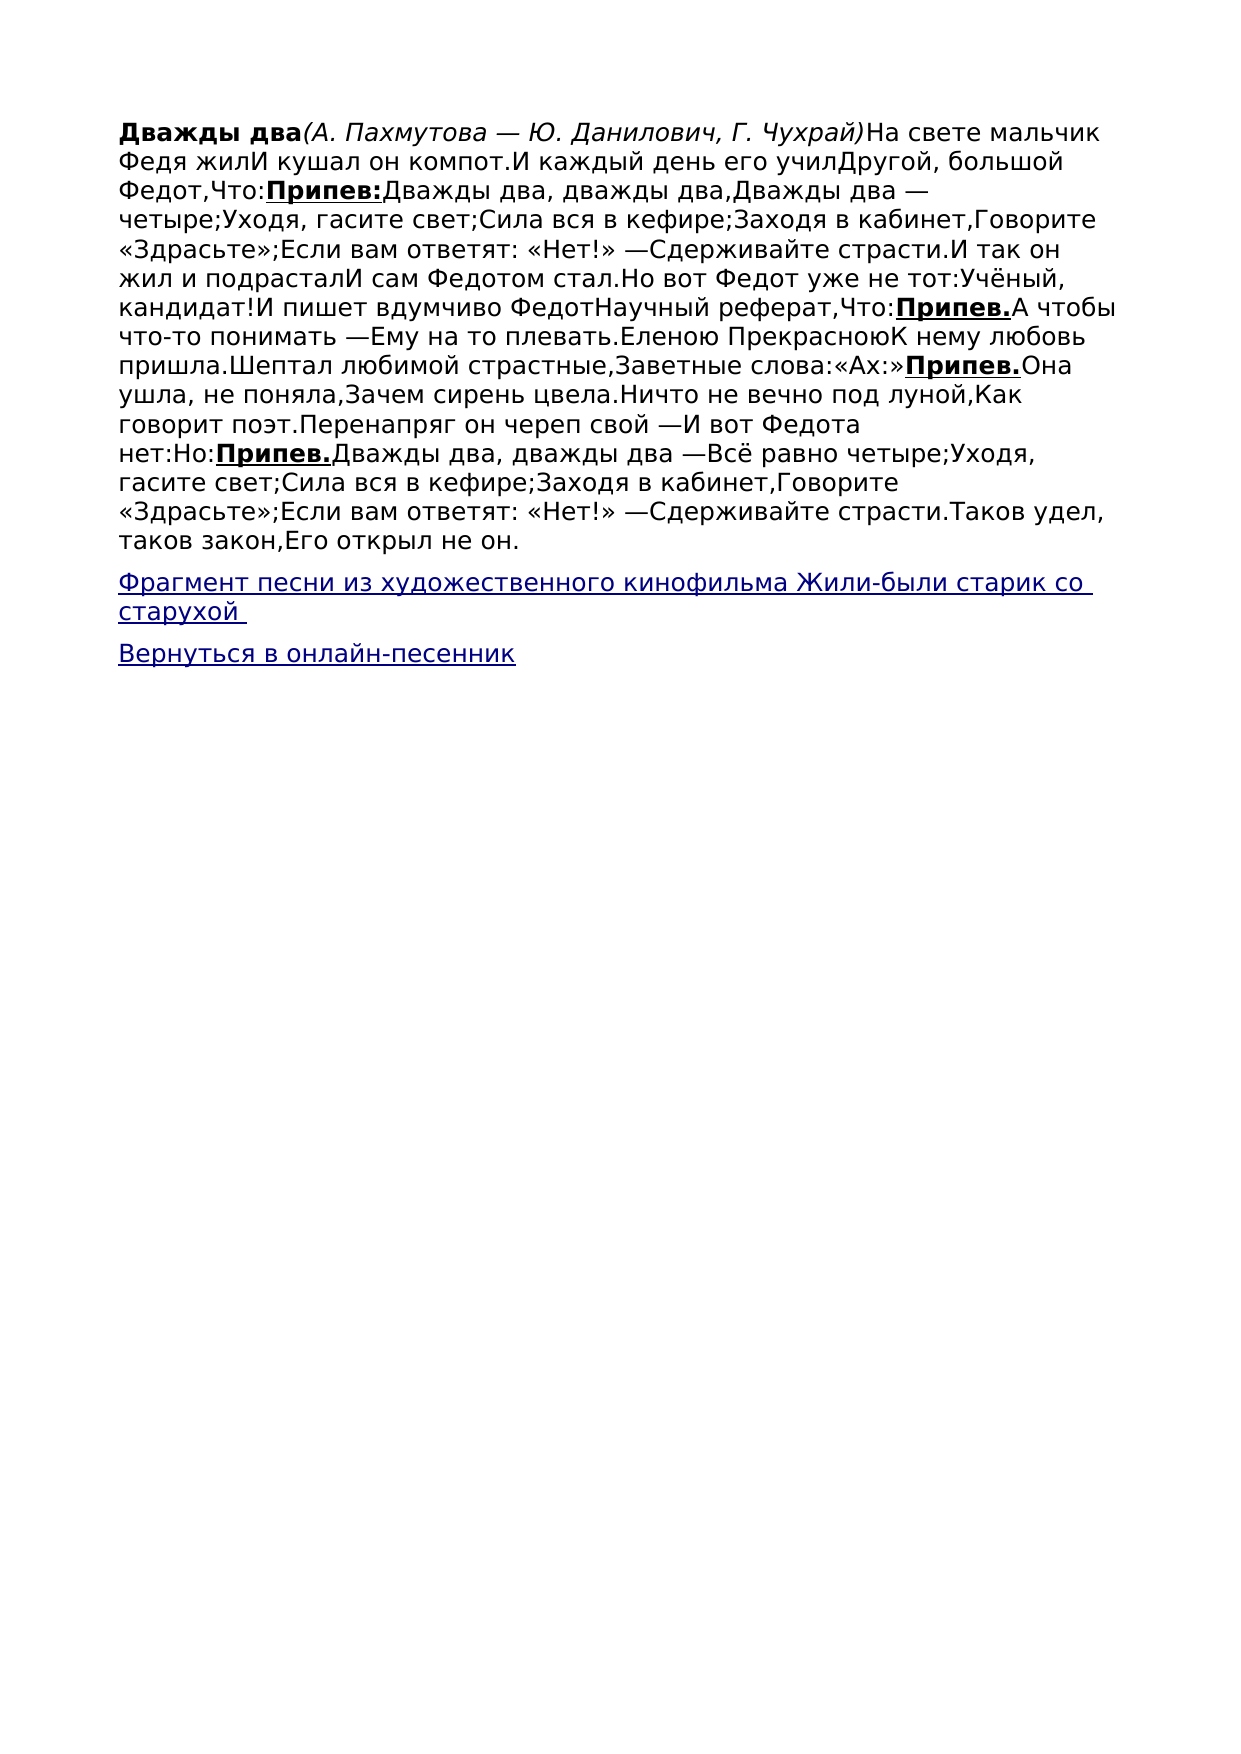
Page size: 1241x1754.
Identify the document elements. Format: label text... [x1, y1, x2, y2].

text Фрагмент песни из художественного кинофильма Жили-были старик со старухой [118, 568, 1122, 626]
text Вернуться в онлайн-песенник [118, 639, 1122, 668]
text Дважды два(А. Пахмутова — Ю. Данилович, Г. Чухрай)На свете мальчик Федя жилИ кушал он компот.И каждый день его училДругой, большой Федот,Что:Припев:Дважды два, дважды два,Дважды два — четыре;Уходя, гасите свет;Сила вся в кефире;Заходя в кабинет,Говорите «Здрасьте»;Если вам ответят: «Нет!» —Сдерживайте страсти.И так он жил и подрасталИ сам Федотом стал.Но вот Федот уже не тот:Учёный, кандидат!И пишет вдумчиво ФедотНаучный реферат,Что:Припев.А чтобы что-то понимать —Ему на то плевать.Еленою ПрекрасноюК нему любовь пришла.Шептал любимой страстные,Заветные слова:«Ах:»Припев.Она ушла, не поняла,Зачем сирень цвела.Ничто не вечно под луной,Как говорит поэт.Перенапряг он череп свой —И вот Федота нет:Но:Припев.Дважды два, дважды два —Всё равно четыре;Уходя, гасите свет;Сила вся в кефире;Заходя в кабинет,Говорите «Здрасьте»;Если вам ответят: «Нет!» —Сдерживайте страсти.Таков удел, таков закон,Его открыл не он. [118, 118, 1122, 556]
